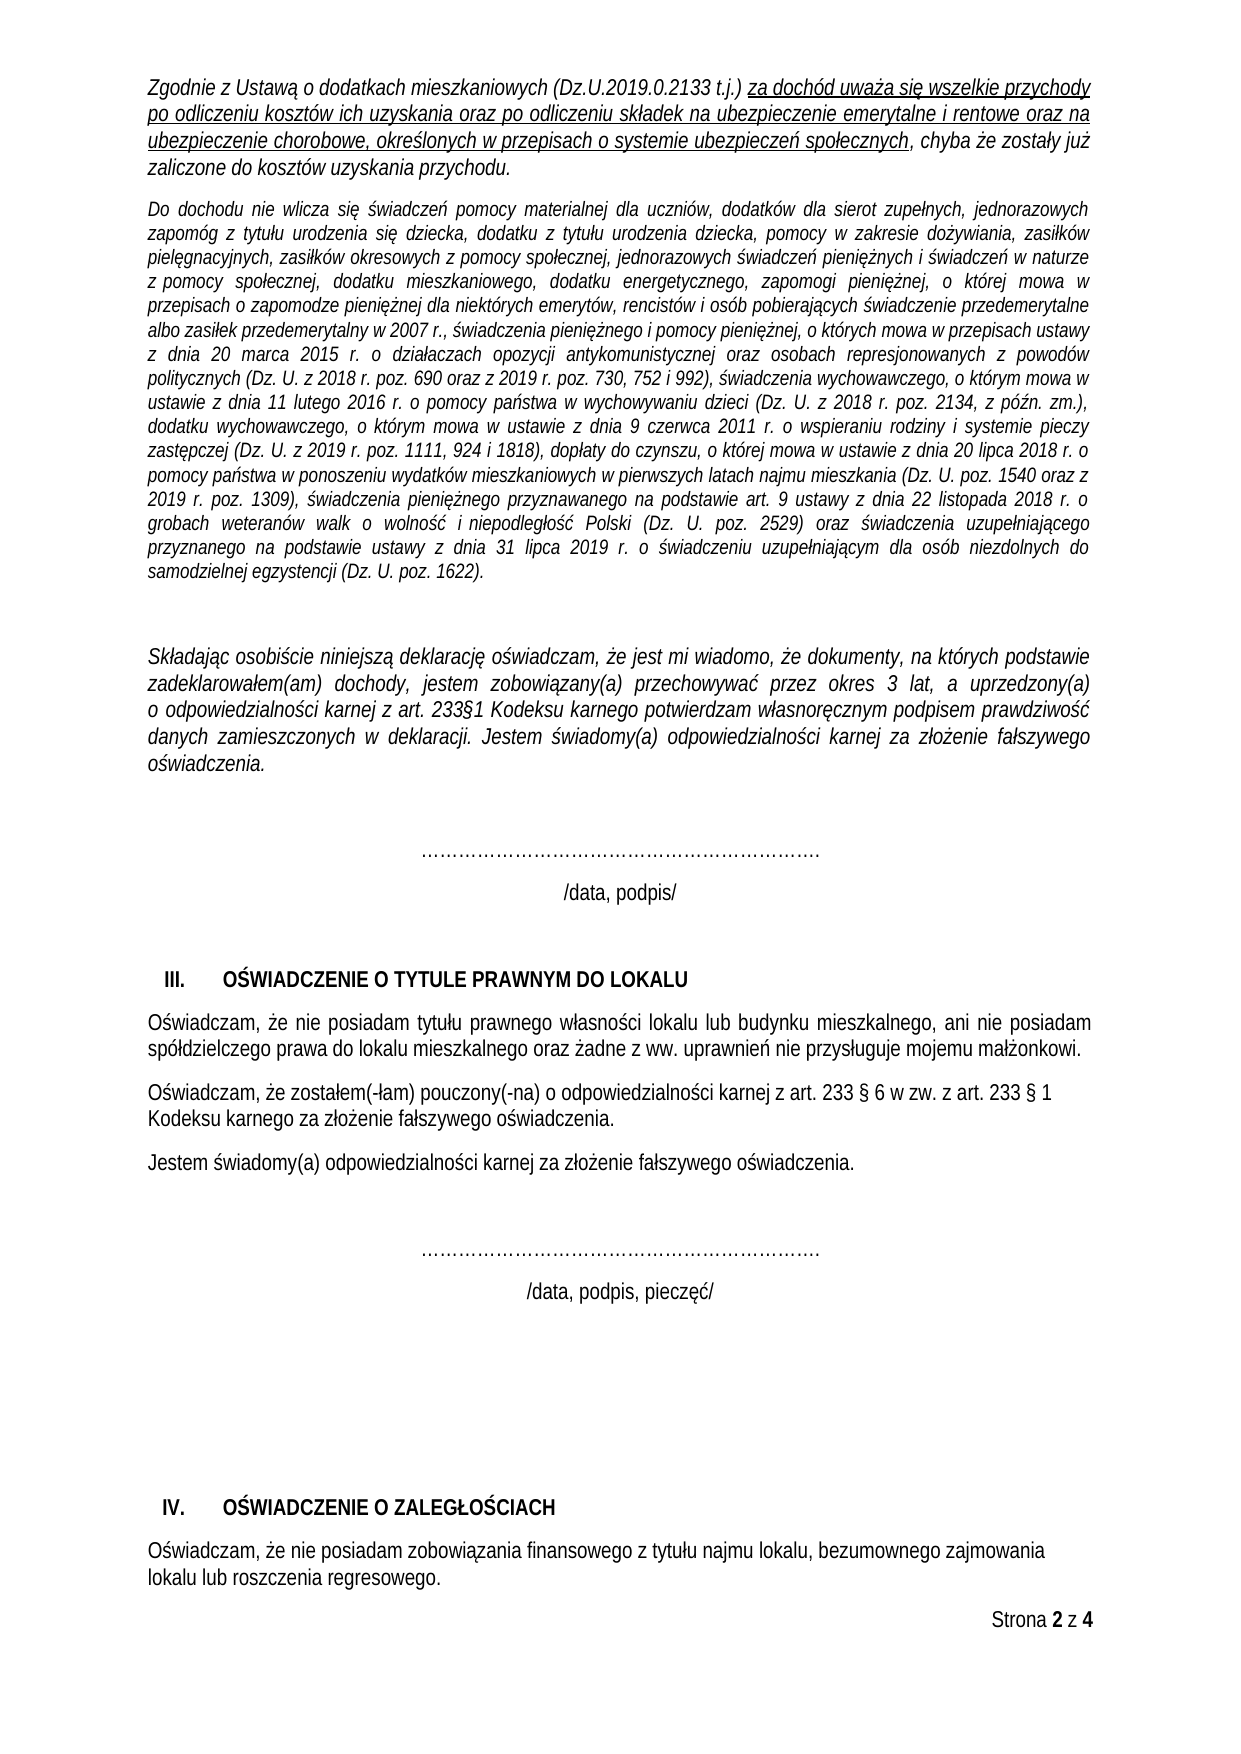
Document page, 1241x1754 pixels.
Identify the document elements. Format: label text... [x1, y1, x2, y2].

text Do dochodu nie wlicza się świadczeń pomocy materialnej dla uczniów, dodatków dla sierot zupełnych, jednorazowych zapomóg z tytułu urodzenia się dziecka, dodatku z tytułu urodzenia dziecka, pomocy w zakresie dożywiania, zasiłków pielęgnacyjnych, zasiłków okresowych z pomocy społecznej, jednorazowych świadczeń pieniężnych i świadczeń w naturze z pomocy społecznej, dodatku mieszkaniowego, dodatku energetycznego, zapomogi pieniężnej, o której mowa w przepisach o zapomodze pieniężnej dla niektórych emerytów, rencistów i osób pobierających świadczenie przedemerytalne albo zasiłek przedemerytalny w 2007 r., świadczenia pieniężnego i pomocy pieniężnej, o których mowa w przepisach ustawy z dnia 20 marca 2015 r. o działaczach opozycji antykomunistycznej oraz osobach represjonowanych z powodów politycznych (Dz. U. z 2018 r. poz. 690 oraz z 2019 r. poz. 730, 752 i 992), świadczenia wychowawczego, o którym mowa w ustawie z dnia 11 lutego 2016 r. o pomocy państwa w wychowywaniu dzieci (Dz. U. z 2018 r. poz. 2134, z późn. zm.), dodatku wychowawczego, o którym mowa w ustawie z dnia 9 czerwca 2011 r. o wspieraniu rodziny i systemie pieczy zastępczej (Dz. U. z 2019 r. poz. 1111, 924 i 1818), dopłaty do czynszu, o której mowa w ustawie z dnia 20 lipca 2018 r. o pomocy państwa w ponoszeniu wydatków mieszkaniowych w pierwszych latach najmu mieszkania (Dz. U. poz. 1540 oraz z 2019 r. poz. 1309), świadczenia pieniężnego przyznawanego na podstawie art. 9 ustawy z dnia 22 listopada 2018 r. o grobach weteranów walk o wolność i niepodległość Polski (Dz. U. poz. 2529) oraz świadczenia uzupełniającego przyznanego na podstawie ustawy z dnia 31 lipca 2019 r. o świadczeniu uzupełniającym dla osób niezdolnych do samodzielnej egzystencji (Dz. U. poz. 1622). [148, 197, 1093, 583]
text /data, podpis/ [148, 879, 1093, 906]
text Oświadczam, że nie posiadam zobowiązania finansowego z tytułu najmu lokalu, bezumownego zajmowania lokalu lub roszczenia regresowego. [148, 1537, 1093, 1590]
text ………………………………………………………. [148, 1235, 1093, 1261]
text Składając osobiście niniejszą deklarację oświadczam, że jest mi wiadomo, że dokumenty, na których podstawie zadeklarowałem(am) dochody, jestem zobowiązany(a) przechowywać przez okres 3 lat, a uprzedzony(a) o odpowiedzialności karnej z art. 233§1 Kodeksu karnego potwierdzam własnoręcznym podpisem prawdziwość danych zamieszczonych w deklaracji. Jestem świadomy(a) odpowiedzialności karnej za złożenie fałszywego oświadczenia. [148, 643, 1093, 776]
text ………………………………………………………. [148, 836, 1093, 862]
text Zgodnie z Ustawą o dodatkach mieszkaniowych (Dz.U.2019.0.2133 t.j.) za dochód uważa się wszelkie przychody po odliczeniu kosztów ich uzyskania oraz po odliczeniu składek na ubezpieczenie emerytalne i rentowe oraz na ubezpieczenie chorobowe, określonych w przepisach o systemie ubezpieczeń społecznych, chyba że zostały już zaliczone do kosztów uzyskania przychodu. [148, 74, 1093, 180]
text Jestem świadomy(a) odpowiedzialności karnej za złożenie fałszywego oświadczenia. [148, 1148, 1093, 1175]
text Oświadczam, że zostałem(-łam) pouczony(-na) o odpowiedzialności karnej z art. 233 § 6 w zw. z art. 233 § 1 Kodeksu karnego za złożenie fałszywego oświadczenia. [148, 1079, 1093, 1132]
text Oświadczam, że nie posiadam tytułu prawnego własności lokalu lub budynku mieszkalnego, ani nie posiadam spółdzielczego prawa do lokalu mieszkalnego oraz żadne z ww. uprawnień nie przysługuje mojemu małżonkowi. [148, 1009, 1093, 1062]
list OŚWIADCZENIE O TYTULE PRAWNYM DO LOKALU [185, 966, 1093, 992]
text /data, podpis, pieczęć/ [148, 1278, 1093, 1304]
list OŚWIADCZENIE O ZALEGŁOŚCIACH [185, 1494, 1093, 1521]
